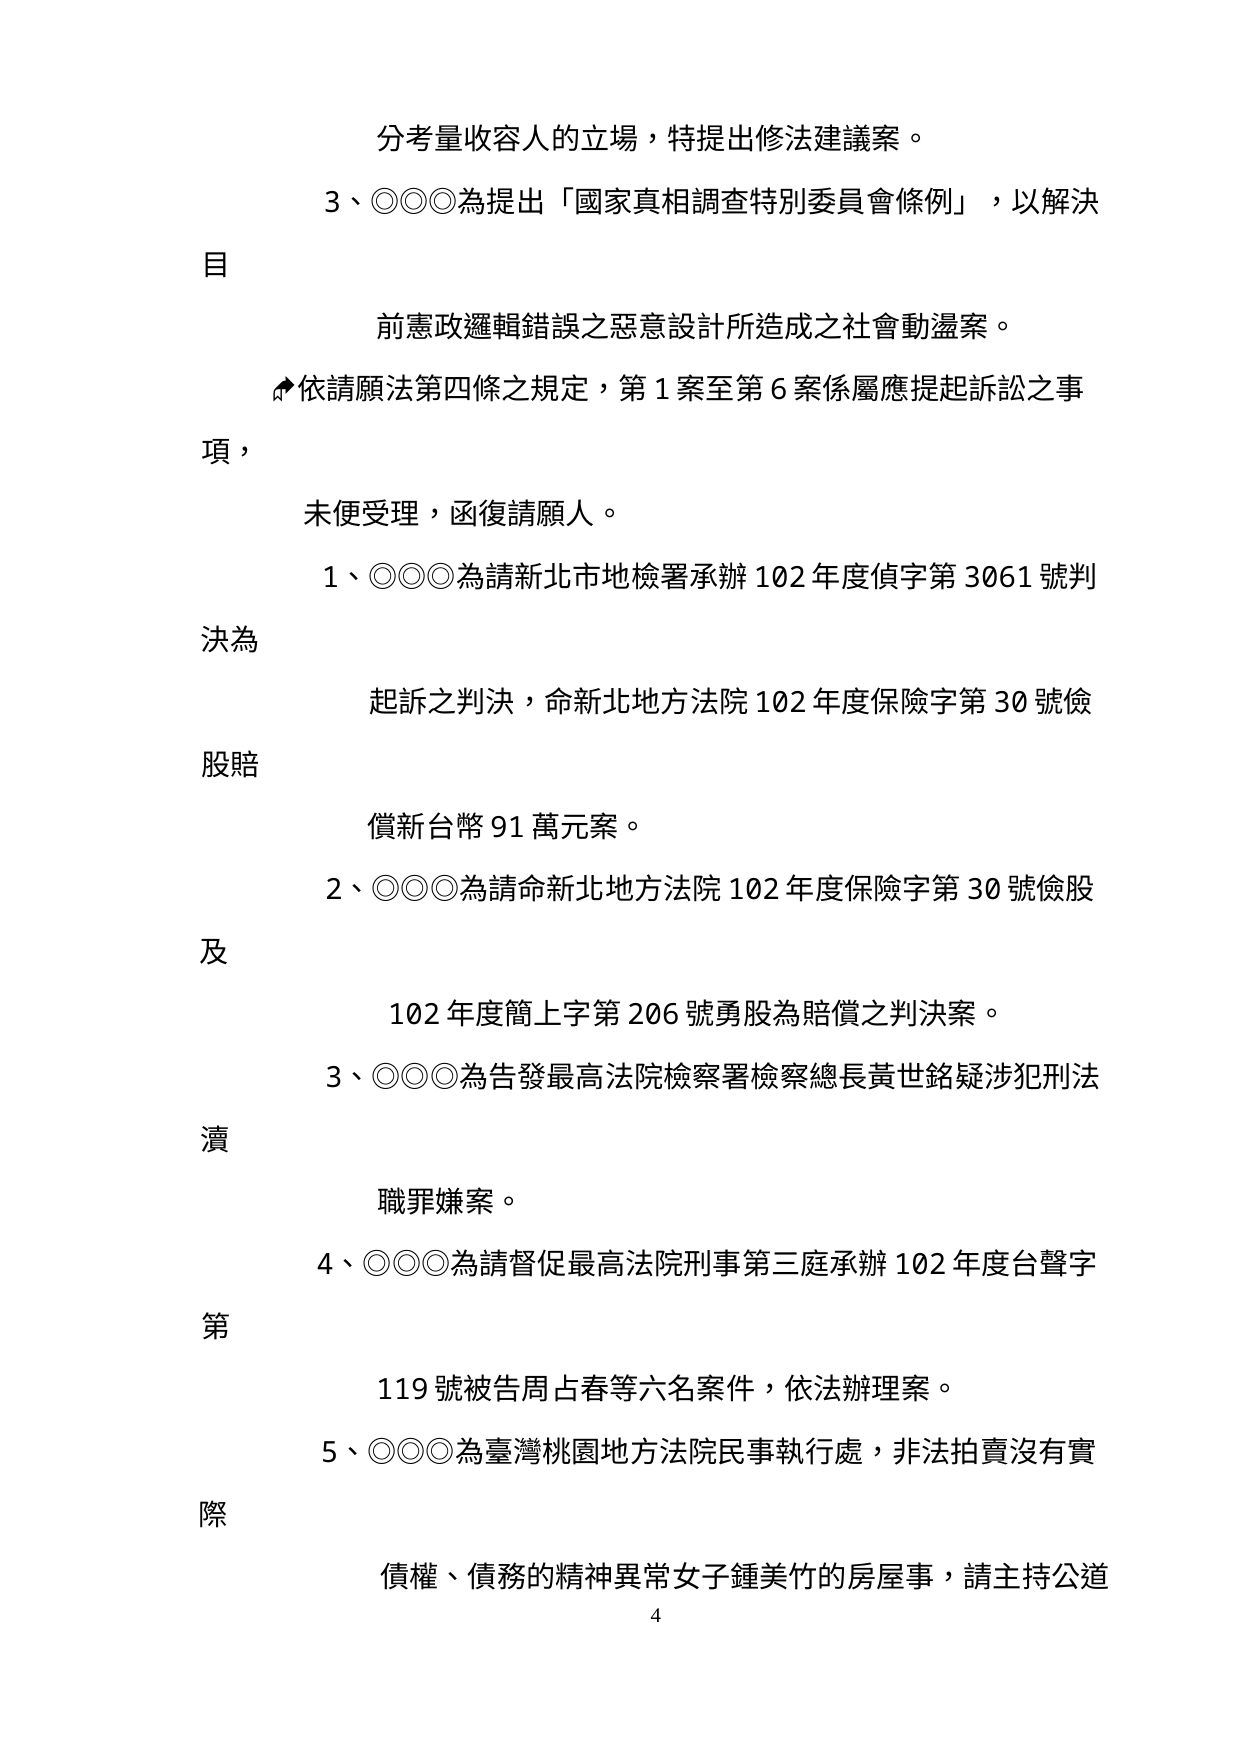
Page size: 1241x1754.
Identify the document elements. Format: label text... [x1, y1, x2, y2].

text 職罪嫌案。 [185, 1158, 1110, 1221]
text 依請願法第四條之規定，第1案至第6案係屬應提起訴訟之事項， [201, 346, 1110, 471]
text 102年度簡上字第206號勇股為賠償之判決案。 [195, 971, 1110, 1033]
text 分考量收容人的立場，特提出修法建議案。 [201, 96, 1110, 158]
text 1、◎◎◎為請新北市地檢署承辦102年度偵字第3061號判決為 [199, 533, 1110, 658]
text 2、◎◎◎為請命新北地方法院102年度保險字第30號儉股及 [185, 846, 1110, 971]
text 119號被告周占春等六名案件，依法辦理案。 [201, 1346, 1110, 1408]
text 4、◎◎◎為請督促最高法院刑事第三庭承辦102年度台聲字第 [201, 1221, 1110, 1346]
text 償新台幣91萬元案。 [192, 783, 1110, 846]
text 前憲政邏輯錯誤之惡意設計所造成之社會動盪案。 [201, 283, 1110, 346]
text 未便受理，函復請願人。 [198, 471, 1110, 533]
text 3、◎◎◎為告發最高法院檢察署檢察總長黃世銘疑涉犯刑法瀆 [185, 1033, 1110, 1158]
text 債權、債務的精神異常女子鍾美竹的房屋事，請主持公道 [200, 1533, 1110, 1596]
text 5、◎◎◎為臺灣桃園地方法院民事執行處，非法拍賣沒有實際 [198, 1408, 1110, 1533]
text 3、◎◎◎為提出「國家真相調查特別委員會條例」，以解決目 [201, 158, 1110, 283]
text 起訴之判決，命新北地方法院102年度保險字第30號儉股賠 [194, 658, 1110, 783]
